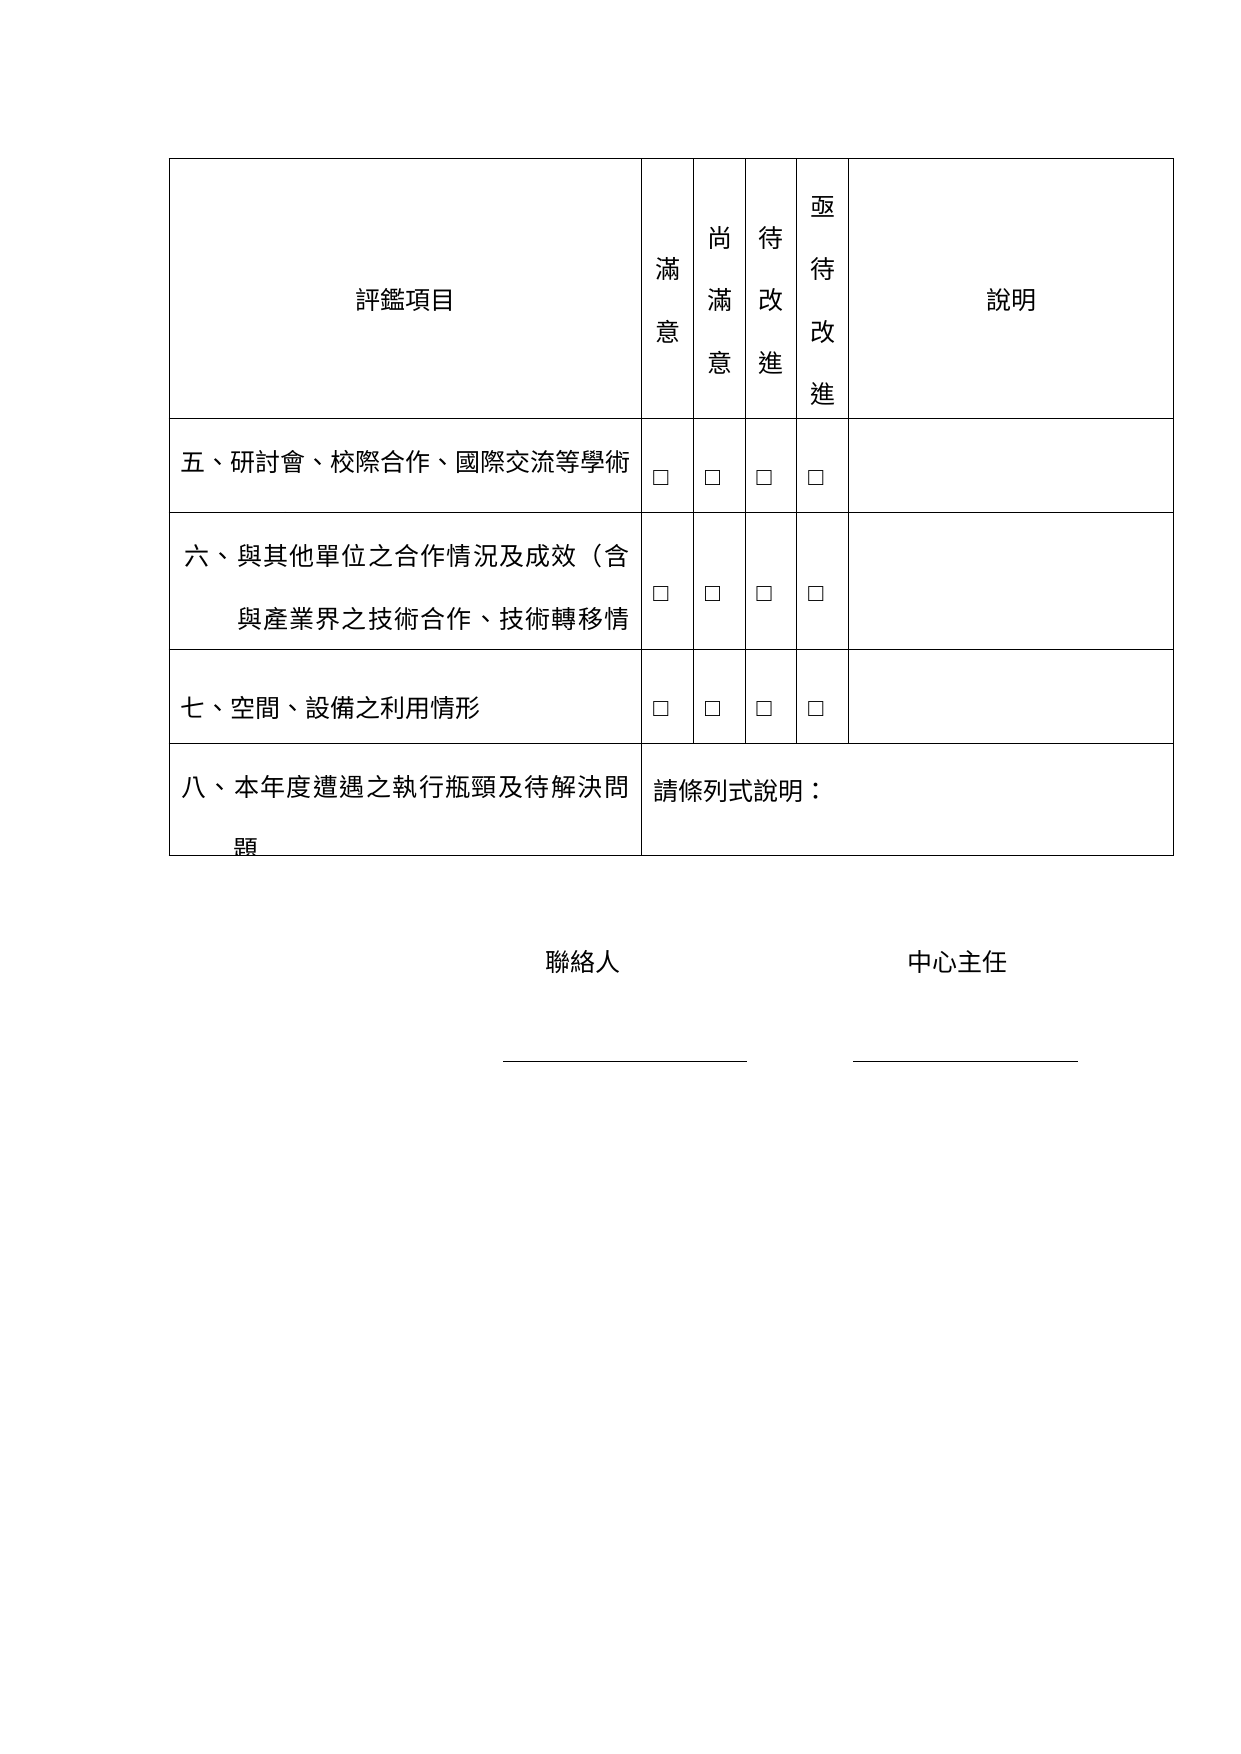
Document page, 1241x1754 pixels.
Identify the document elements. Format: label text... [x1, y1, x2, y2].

table_cell □ [746, 513, 796, 649]
table_header 尚滿意 [694, 159, 745, 418]
table_cell [849, 513, 1173, 649]
table_cell [849, 650, 1173, 743]
table_cell □ [746, 650, 796, 743]
table_cell □ [642, 650, 693, 743]
table_header 評鑑項目 [170, 159, 641, 418]
text 聯絡人 中心主任 [187, 919, 1053, 981]
table_header 滿意 [642, 159, 693, 418]
table_cell □ [694, 513, 745, 649]
table_cell □ [694, 650, 745, 743]
table_cell □ [797, 419, 848, 512]
table_cell [849, 419, 1173, 512]
table_cell □ [797, 650, 848, 743]
table_cell 五、研討會、校際合作、國際交流等學術活動情形 [170, 419, 641, 512]
table_cell □ [642, 513, 693, 649]
table_header 待改進 [746, 159, 796, 418]
table_cell 八、本年度遭遇之執行瓶頸及待解決問題 [170, 744, 641, 855]
table_cell 六、與其他單位之合作情況及成效（含與產業界之技術合作、技術轉移情形） [170, 513, 641, 649]
table_header 亟待改進 [797, 159, 848, 418]
table_cell □ [797, 513, 848, 649]
table_cell □ [694, 419, 745, 512]
table_cell □ [746, 419, 796, 512]
table_cell □ [642, 419, 693, 512]
table_cell 七、空間、設備之利用情形 [170, 650, 641, 743]
table_cell 請條列式說明： [642, 744, 1173, 855]
table_header 說明 [849, 159, 1173, 418]
